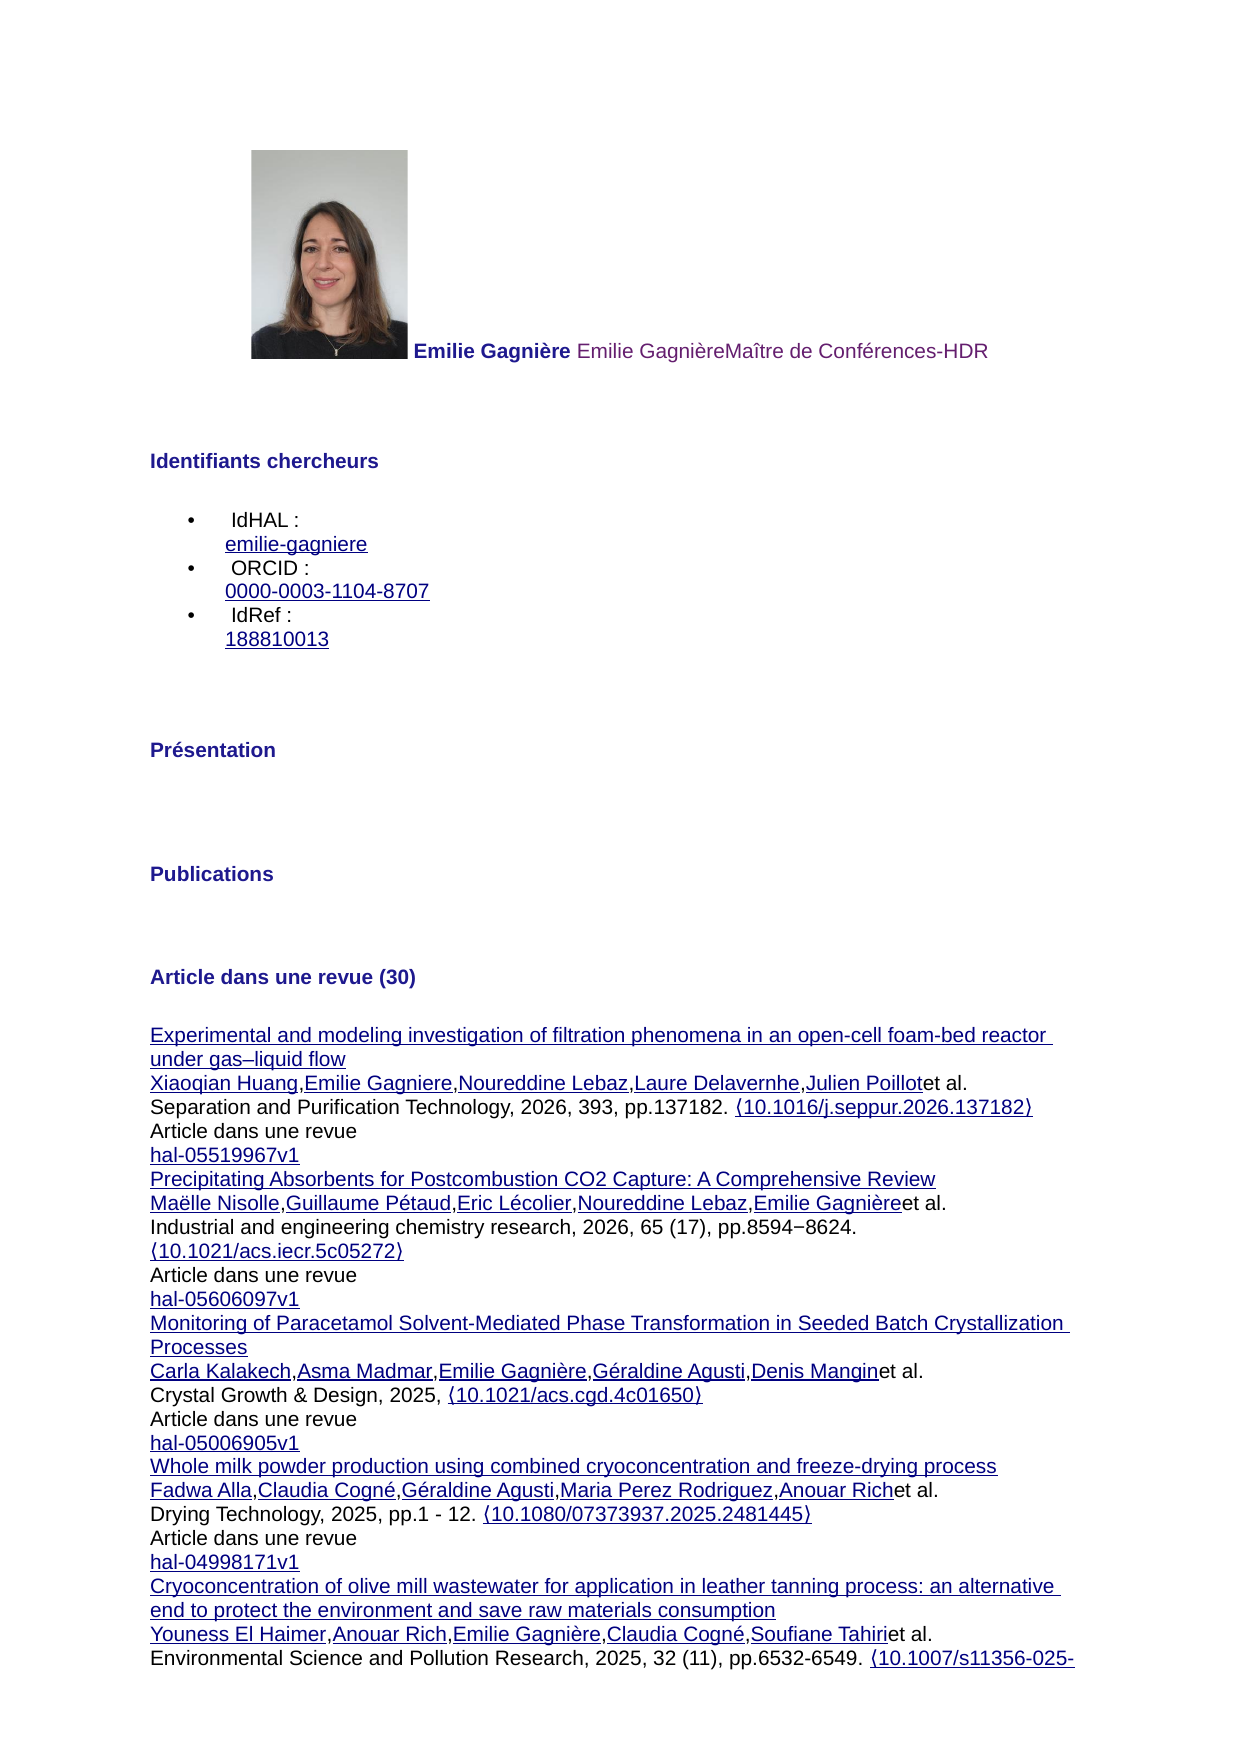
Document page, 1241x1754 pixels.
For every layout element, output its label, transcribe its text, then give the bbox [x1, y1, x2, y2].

subtitle Présentation [150, 738, 1090, 762]
table_cell Cryoconcentration of olive mill wastewater for application in leather tanning process: an alternative end to protect the environment and save raw materials consumption Youness El Haimer,Anouar Rich,Emilie Gagnière,Claudia Cogné,Soufiane Tahiriet al. Environmental Science and Pollution Research, 2025, 32 (11), pp.6532-6549. ⟨10.1007/s11356-025- [150, 1574, 1090, 1670]
table_cell Whole milk powder production using combined cryoconcentration and freeze-drying process Fadwa Alla,Claudia Cogné,Géraldine Agusti,Maria Perez Rodriguez,Anouar Richet al. Drying Technology, 2025, pp.1 - 12. ⟨10.1080/07373937.2025.2481445⟩ Article dans une revue hal-04998171v1 [150, 1454, 1090, 1574]
subtitle Identifiants chercheurs [150, 449, 1090, 473]
list IdHAL : [187, 507, 1090, 531]
list 0000-0003-1104-8707 [187, 579, 1090, 603]
list 188810013 [187, 627, 1090, 651]
picture [251, 150, 408, 359]
subtitle Emilie Gagnière Emilie GagnièreMaître de Conférences-HDR [150, 150, 1090, 363]
table_cell Precipitating Absorbents for Postcombustion CO2 Capture: A Comprehensive Review Maëlle Nisolle,Guillaume Pétaud,Eric Lécolier,Noureddine Lebaz,Emilie Gagnièreet al. Industrial and engineering chemistry research, 2026, 65 (17), pp.8594−8624. ⟨10.1021/acs.iecr.5c05272⟩ Article dans une revue hal-05606097v1 [150, 1167, 1090, 1311]
list ORCID : [187, 555, 1090, 579]
subtitle Article dans une revue (30) [150, 965, 1090, 989]
subtitle Publications [150, 862, 1090, 886]
table_cell Monitoring of Paracetamol Solvent-Mediated Phase Transformation in Seeded Batch Crystallization Processes Carla Kalakech,Asma Madmar,Emilie Gagnière,Géraldine Agusti,Denis Manginet al. Crystal Growth & Design, 2025, ⟨10.1021/acs.cgd.4c01650⟩ Article dans une revue hal-05006905v1 [150, 1311, 1090, 1454]
table_header Experimental and modeling investigation of filtration phenomena in an open-cell foam-bed reactor under gas–liquid flow Xiaoqian Huang,Emilie Gagniere,Noureddine Lebaz,Laure Delavernhe,Julien Poillotet al. Separation and Purification Technology, 2026, 393, pp.137182. ⟨10.1016/j.seppur.2026.137182⟩ Article dans une revue hal-05519967v1 [150, 1023, 1090, 1167]
list IdRef : [187, 603, 1090, 627]
list emilie-gagniere [187, 531, 1090, 555]
